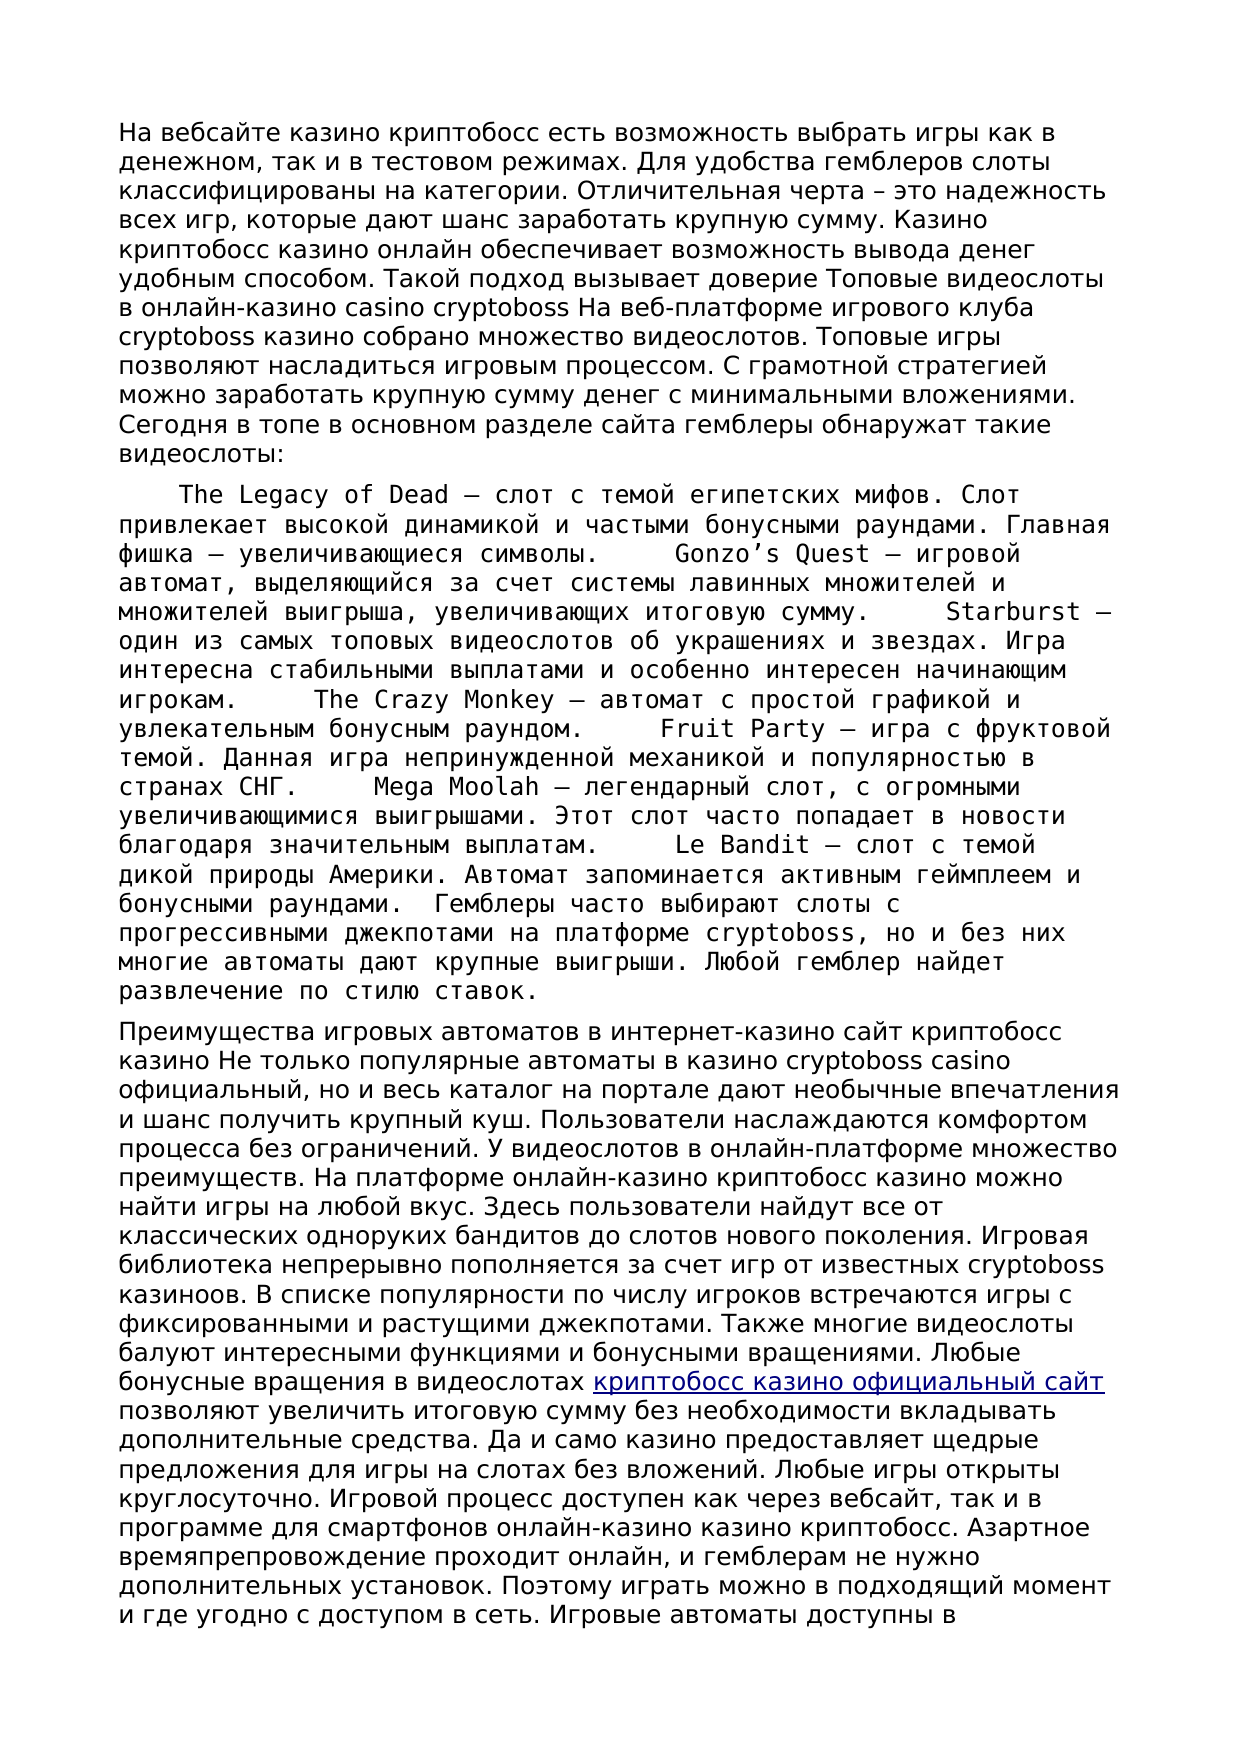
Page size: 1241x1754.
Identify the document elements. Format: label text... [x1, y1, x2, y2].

text The Legacy of Dead – слот с темой египетских мифов. Слот привлекает высокой динамикой и частыми бонусными раундами. Главная фишка – увеличивающиеся символы. Gonzo’s Quest – игровой автомат, выделяющийся за счет системы лавинных множителей и множителей выигрыша, увеличивающих итоговую сумму. Starburst – один из самых топовых видеослотов об украшениях и звездах. Игра интересна стабильными выплатами и особенно интересен начинающим игрокам. The Crazy Monkey – автомат с простой графикой и увлекательным бонусным раундом. Fruit Party – игра с фруктовой темой. Данная игра непринужденной механикой и популярностью в странах СНГ. Mega Moolah – легендарный слот, с огромными увеличивающимися выигрышами. Этот слот часто попадает в новости благодаря значительным выплатам. Le Bandit – слот с темой дикой природы Америки. Автомат запоминается активным геймплеем и бонусными раундами. Гемблеры часто выбирают слоты с прогрессивными джекпотами на платформе cryptoboss, но и без них многие автоматы дают крупные выигрыши. Любой гемблер найдет развлечение по стилю ставок. [118, 481, 1122, 1006]
text На вебсайте казино криптобосс есть возможность выбрать игры как в денежном, так и в тестовом режимах. Для удобства гемблеров слоты классифицированы на категории. Отличительная черта – это надежность всех игр, которые дают шанс заработать крупную сумму. Казино криптобосс казино онлайн обеспечивает возможность вывода денег удобным способом. Такой подход вызывает доверие Топовые видеослоты в онлайн-казино casino cryptoboss На веб-платформе игрового клуба cryptoboss казино собрано множество видеослотов. Топовые игры позволяют насладиться игровым процессом. С грамотной стратегией можно заработать крупную сумму денег с минимальными вложениями. Сегодня в топе в основном разделе сайта гемблеры обнаружат такие видеослоты: [118, 118, 1122, 468]
text Преимущества игровых автоматов в интернет-казино сайт криптобосс казино Не только популярные автоматы в казино cryptoboss casino официальный, но и весь каталог на портале дают необычные впечатления и шанс получить крупный куш. Пользователи наслаждаются комфортом процесса без ограничений. У видеослотов в онлайн-платформе множество преимуществ. На платформе онлайн-казино криптобосс казино можно найти игры на любой вкус. Здесь пользователи найдут все от классических одноруких бандитов до слотов нового поколения. Игровая библиотека непрерывно пополняется за счет игр от известных cryptoboss казиноов. В списке популярности по числу игроков встречаются игры с фиксированными и растущими джекпотами. Также многие видеослоты балуют интересными функциями и бонусными вращениями. Любые бонусные вращения в видеослотах криптобосс казино официальный сайт позволяют увеличить итоговую сумму без необходимости вкладывать дополнительные средства. Да и само казино предоставляет щедрые предложения для игры на слотах без вложений. Любые игры открыты круглосуточно. Игровой процесс доступен как через вебсайт, так и в программе для смартфонов онлайн-казино казино криптобосс. Азартное времяпрепровождение проходит онлайн, и гемблерам не нужно дополнительных установок. Поэтому играть можно в подходящий момент и где угодно с доступом в сеть. Игровые автоматы доступны в [118, 1017, 1122, 1630]
